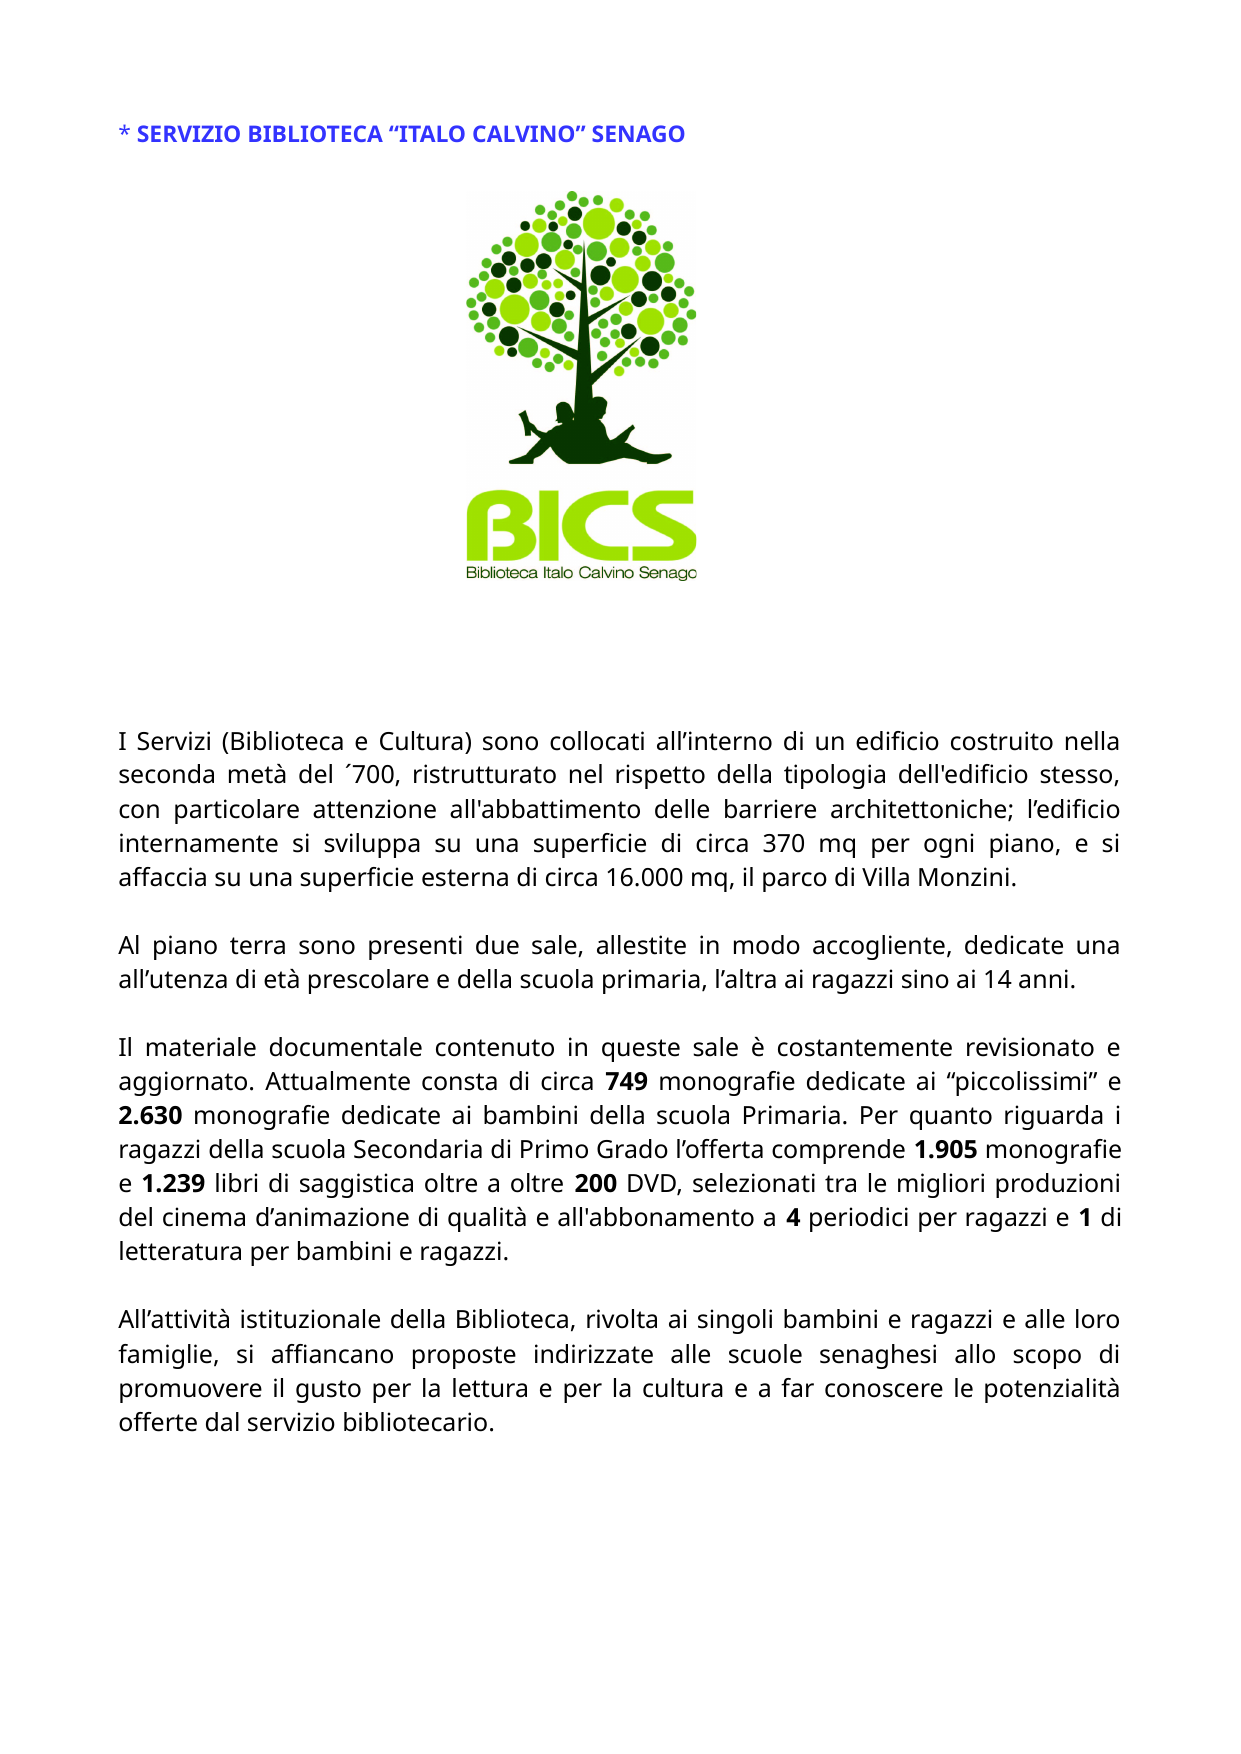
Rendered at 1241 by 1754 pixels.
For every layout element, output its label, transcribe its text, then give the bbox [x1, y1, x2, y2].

text All’attività istituzionale della Biblioteca, rivolta ai singoli bambini e ragazzi e alle loro famiglie, si affiancano proposte indirizzate alle scuole senaghesi allo scopo di promuovere il gusto per la lettura e per la cultura e a far conoscere le potenzialità offerte dal servizio bibliotecario. [118, 1302, 1122, 1438]
picture [466, 191, 696, 581]
text Al piano terra sono presenti due sale, allestite in modo accogliente, dedicate una all’utenza di età prescolare e della scuola primaria, l’altra ai ragazzi sino ai 14 anni. [118, 927, 1122, 996]
text Il materiale documentale contenuto in queste sale è costantemente revisionato e aggiornato. Attualmente consta di circa 749 monografie dedicate ai “piccolissimi” e 2.630 monografie dedicate ai bambini della scuola Primaria. Per quanto riguarda i ragazzi della scuola Secondaria di Primo Grado l’offerta comprende 1.905 monografie e 1.239 libri di saggistica oltre a oltre 200 DVD, selezionati tra le migliori produzioni del cinema d’animazione di qualità e all'abbonamento a 4 periodici per ragazzi e 1 di letteratura per bambini e ragazzi. [118, 1030, 1122, 1268]
text * SERVIZIO BIBLIOTECA “ITALO CALVINO” SENAGO [118, 118, 1122, 149]
text I Servizi (Biblioteca e Cultura) sono collocati all’interno di un edificio costruito nella seconda metà del ´700, ristrutturato nel rispetto della tipologia dell'edificio stesso, con particolare attenzione all'abbattimento delle barriere architettoniche; l’edificio internamente si sviluppa su una superficie di circa 370 mq per ogni piano, e si affaccia su una superficie esterna di circa 16.000 mq, il parco di Villa Monzini. [118, 723, 1122, 893]
